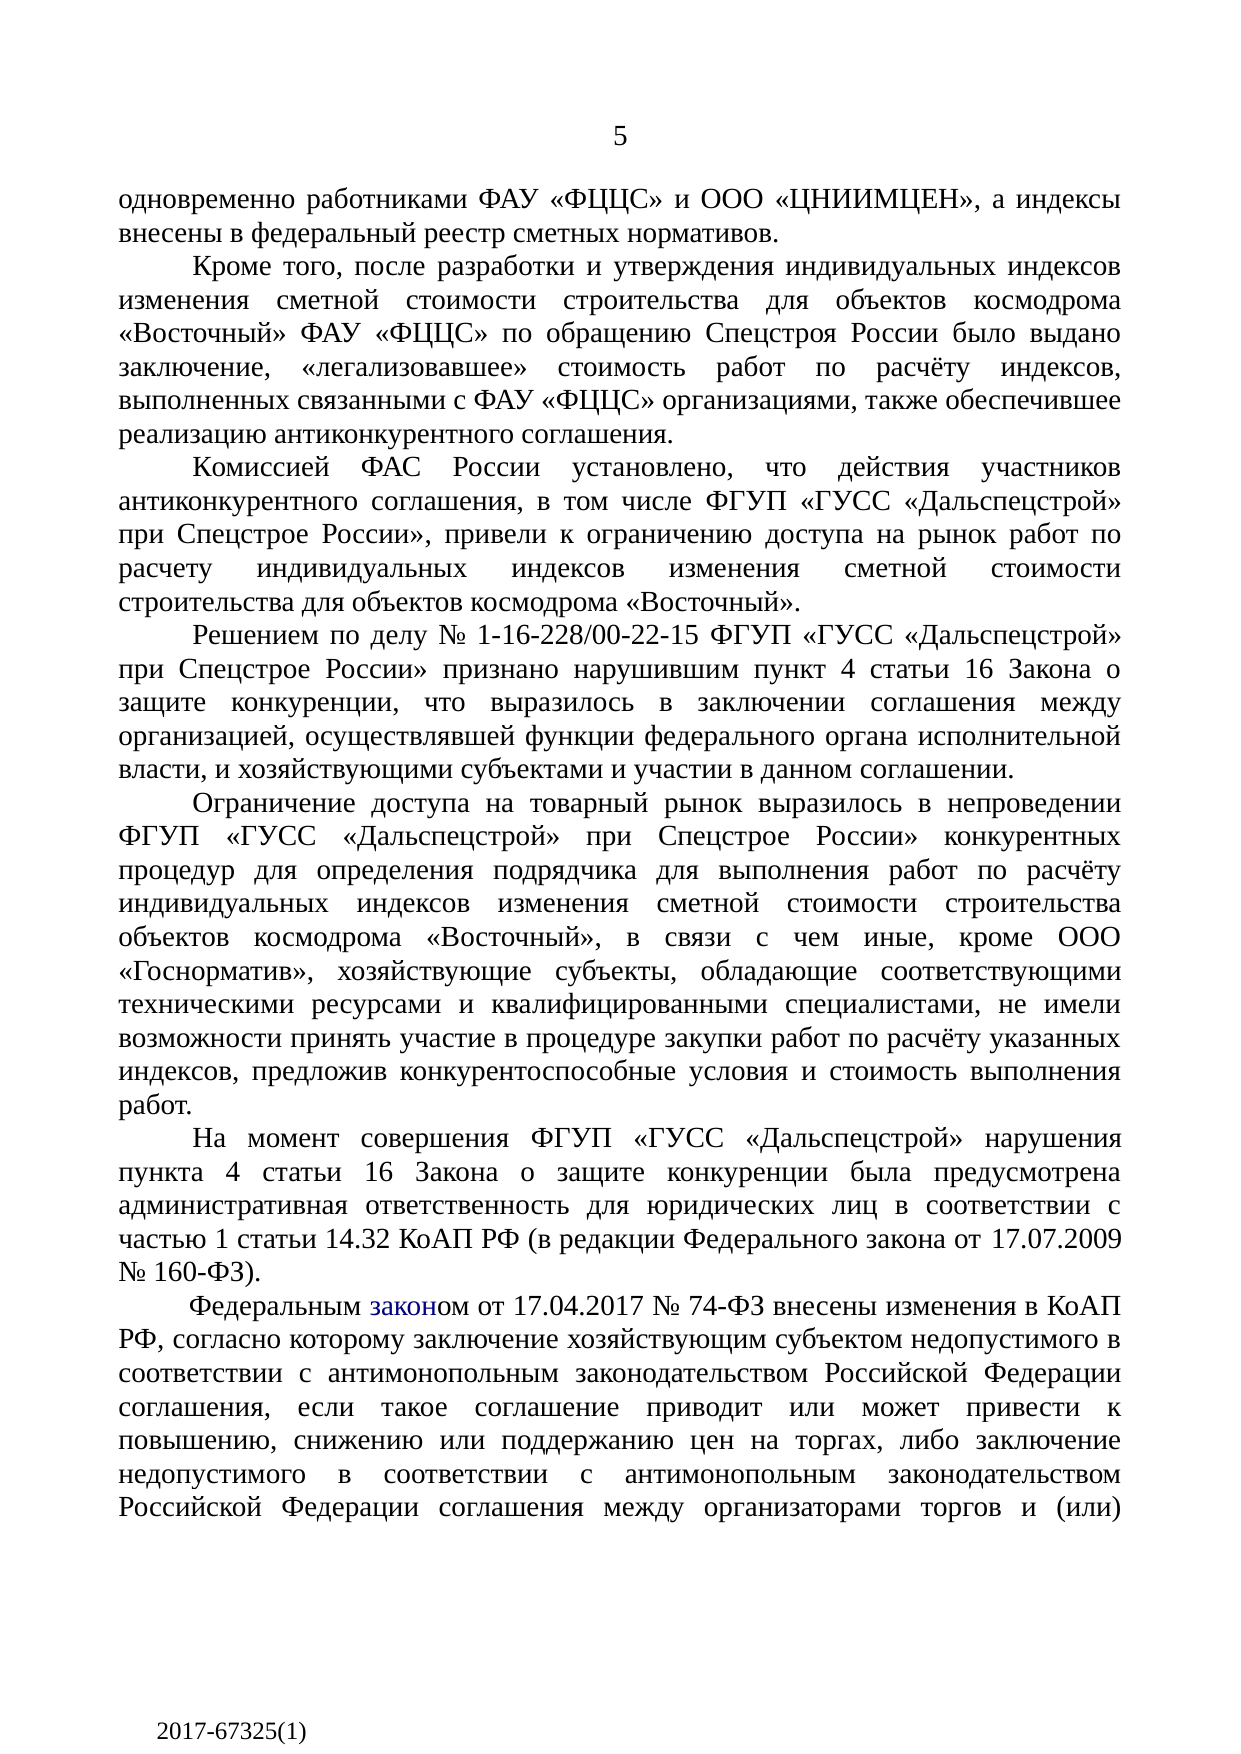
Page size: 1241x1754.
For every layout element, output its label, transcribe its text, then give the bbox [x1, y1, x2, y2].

text одновременно работниками ФАУ «ФЦЦС» и ООО «ЦНИИМЦЕН», а индексы внесены в федеральный реестр сметных нормативов. [118, 181, 1122, 248]
text Кроме того, после разработки и утверждения индивидуальных индексов изменения сметной стоимости строительства для объектов космодрома «Восточный» ФАУ «ФЦЦС» по обращению Спецстроя России было выдано заключение, «легализовавшее» стоимость работ по расчёту индексов, выполненных связанными с ФАУ «ФЦЦС» организациями, также обеспечившее реализацию антиконкурентного соглашения. [118, 248, 1122, 449]
text Ограничение доступа на товарный рынок выразилось в непроведении ФГУП «ГУСС «Дальспецстрой» при Спецстрое России» конкурентных процедур для определения подрядчика для выполнения работ по расчёту индивидуальных индексов изменения сметной стоимости строительства объектов космодрома «Восточный», в связи с чем иные, кроме ООО «Госнорматив», хозяйствующие субъекты, обладающие соответствующими техническими ресурсами и квалифицированными специалистами, не имели возможности принять участие в процедуре закупки работ по расчёту указанных индексов, предложив конкурентоспособные условия и стоимость выполнения работ. [118, 785, 1122, 1120]
text Федеральным законом от 17.04.2017 № 74-ФЗ внесены изменения в КоАП РФ, согласно которому заключение хозяйствующим субъектом недопустимого в соответствии с антимонопольным законодательством Российской Федерации соглашения, если такое соглашение приводит или может привести к повышению, снижению или поддержанию цен на торгах, либо заключение недопустимого в соответствии с антимонопольным законодательством Российской Федерации соглашения между организаторами торгов и (или) [118, 1288, 1122, 1523]
text На момент совершения ФГУП «ГУСС «Дальспецстрой» нарушения пункта 4 статьи 16 Закона о защите конкуренции была предусмотрена административная ответственность для юридических лиц в соответствии с частью 1 статьи 14.32 КоАП РФ (в редакции Федерального закона от 17.07.2009 № 160-ФЗ). [118, 1120, 1122, 1288]
text Решением по делу № 1-16-228/00-22-15 ФГУП «ГУСС «Дальспецстрой» при Спецстрое России» признано нарушившим пункт 4 статьи 16 Закона о защите конкуренции, что выразилось в заключении соглашения между организацией, осуществлявшей функции федерального органа исполнительной власти, и хозяйствующими субъектами и участии в данном соглашении. [118, 617, 1122, 785]
text Комиссией ФАС России установлено, что действия участников антиконкурентного соглашения, в том числе ФГУП «ГУСС «Дальспецстрой» при Спецстрое России», привели к ограничению доступа на рынок работ по расчету индивидуальных индексов изменения сметной стоимости строительства для объектов космодрома «Восточный». [118, 449, 1122, 617]
